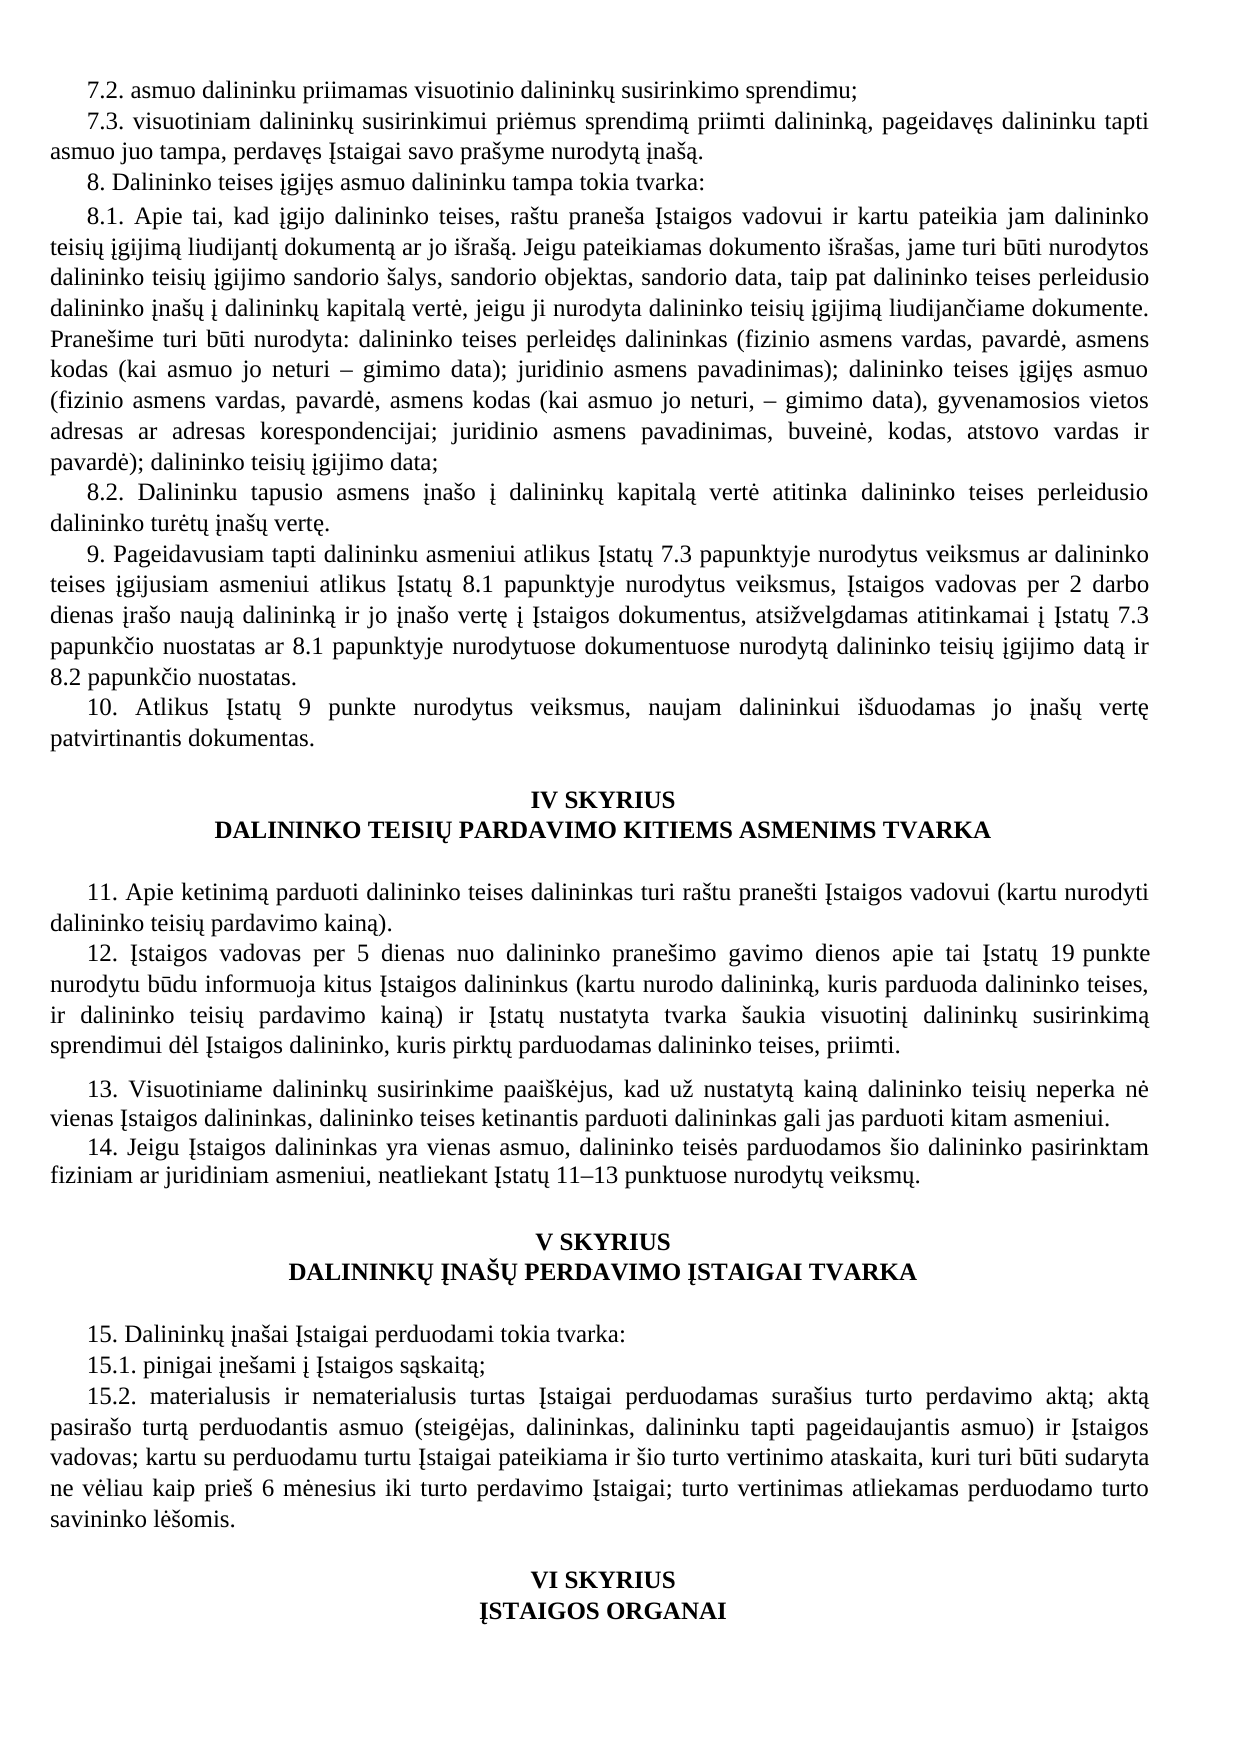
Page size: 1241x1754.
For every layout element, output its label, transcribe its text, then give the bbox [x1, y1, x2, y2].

table_cell 8.1. Apie tai, kad įgijo dalininko teises, raštu praneša Įstaigos vadovui ir kartu pateikia jam dalininko teisių įgijimą liudijantį dokumentą ar jo išrašą. Jeigu pateikiamas dokumento išrašas, jame turi būti nurodytos dalininko teisių įgijimo sandorio šalys, sandorio objektas, sandorio data, taip pat dalininko teises perleidusio dalininko įnašų į dalininkų kapitalą vertė, jeigu ji nurodyta dalininko teisių įgijimą liudijančiame dokumente. Pranešime turi būti nurodyta: dalininko teises perleidęs dalininkas (fizinio asmens vardas, pavardė, asmens kodas (kai asmuo jo neturi – gimimo data); juridinio asmens pavadinimas); dalininko teises įgijęs asmuo (fizinio asmens vardas, pavardė, asmens kodas (kai asmuo jo neturi, – gimimo data), gyvenamosios vietos adresas ar adresas korespondencijai; juridinio asmens pavadinimas, buveinė, kodas, atstovo vardas ir pavardė); dalininko teisių įgijimo data; [44, 201, 1156, 477]
table_cell [1156, 1319, 1165, 1350]
table_cell [1156, 754, 1165, 846]
table_cell [44, 846, 1156, 877]
table_cell 7.3. visuotiniam dalininkų susirinkimui priėmus sprendimą priimti dalininką, pageidavęs dalininku tapti asmuo juo tampa, perdavęs Įstaigai savo prašyme nurodytą įnašą. [44, 106, 1156, 167]
table_cell [1156, 1227, 1165, 1288]
table_cell [1156, 846, 1165, 877]
table_cell [44, 1288, 1156, 1319]
table_cell 15. Dalininkų įnašai Įstaigai perduodami tokia tvarka: [44, 1319, 1156, 1350]
table_cell 10. Atlikus Įstatų 9 punkte nurodytus veiksmus, naujam dalininkui išduodamas jo įnašų vertę patvirtinantis dokumentas. [44, 693, 1156, 754]
table_cell [1156, 106, 1165, 167]
table_cell [1156, 1350, 1165, 1381]
table_cell 12. Įstaigos vadovas per 5 dienas nuo dalininko pranešimo gavimo dienos apie tai Įstatų 19 punkte nurodytu būdu informuoja kitus Įstaigos dalininkus (kartu nurodo dalininką, kuris parduoda dalininko teises, ir dalininko teisių pardavimo kainą) ir Įstatų nustatyta tvarka šaukia visuotinį dalininkų susirinkimą sprendimui dėl Įstaigos dalininko, kuris pirktų parduodamas dalininko teises, priimti. [44, 938, 1156, 1061]
table_cell [1156, 693, 1165, 754]
table_cell [1156, 1189, 1165, 1227]
table_cell [1156, 1381, 1165, 1565]
table_cell [1156, 167, 1165, 201]
table_cell 8.2. Dalininku tapusio asmens įnašo į dalininkų kapitalą vertė atitinka dalininko teises perleidusio dalininko turėtų įnašų vertę. [44, 478, 1156, 539]
table_cell [1156, 201, 1165, 477]
table_cell [1156, 938, 1165, 1061]
table_cell [1156, 478, 1165, 539]
table_cell VI SKYRIUS Įstaigos organai [44, 1565, 1156, 1627]
table_cell [1156, 539, 1165, 692]
table_cell [1156, 1132, 1165, 1189]
table_cell 14. Jeigu Įstaigos dalininkas yra vienas asmuo, dalininko teisės parduodamos šio dalininko pasirinktam fiziniam ar juridiniam asmeniui, neatliekant Įstatų 11–13 punktuose nurodytų veiksmų. [44, 1132, 1156, 1189]
table_cell 9. Pageidavusiam tapti dalininku asmeniui atlikus Įstatų 7.3 papunktyje nurodytus veiksmus ar dalininko teises įgijusiam asmeniui atlikus Įstatų 8.1 papunktyje nurodytus veiksmus, Įstaigos vadovas per 2 darbo dienas įrašo naują dalininką ir jo įnašo vertę į Įstaigos dokumentus, atsižvelgdamas atitinkamai į Įstatų 7.3 papunkčio nuostatas ar 8.1 papunktyje nurodytuose dokumentuose nurodytą dalininko teisių įgijimo datą ir 8.2 papunkčio nuostatas. [44, 539, 1156, 692]
table_cell 8. Dalininko teises įgijęs asmuo dalininku tampa tokia tvarka: [44, 167, 1156, 201]
table_cell [1156, 75, 1165, 106]
table_cell 11. Apie ketinimą parduoti dalininko teises dalininkas turi raštu pranešti Įstaigos vadovui (kartu nurodyti dalininko teisių pardavimo kainą). [44, 877, 1156, 938]
table_cell 15.1. pinigai įnešami į Įstaigos sąskaitą; [44, 1350, 1156, 1381]
table_cell [1156, 1565, 1165, 1627]
table_cell 13. Visuotiniame dalininkų susirinkime paaiškėjus, kad už nustatytą kainą dalininko teisių neperka nė vienas Įstaigos dalininkas, dalininko teises ketinantis parduoti dalininkas gali jas parduoti kitam asmeniui. [44, 1061, 1156, 1132]
table_cell IV SKYRIUS dalininko teisių pArdavimo kitiems asmenims tvarka [44, 754, 1156, 846]
table_cell [1156, 1627, 1165, 1657]
table_cell 15.2. materialusis ir nematerialusis turtas Įstaigai perduodamas surašius turto perdavimo aktą; aktą pasirašo turtą perduodantis asmuo (steigėjas, dalininkas, dalininku tapti pageidaujantis asmuo) ir Įstaigos vadovas; kartu su perduodamu turtu Įstaigai pateikiama ir šio turto vertinimo ataskaita, kuri turi būti sudaryta ne vėliau kaip prieš 6 mėnesius iki turto perdavimo Įstaigai; turto vertinimas atliekamas perduodamo turto savininko lėšomis. [44, 1381, 1156, 1565]
table_cell [44, 1627, 1156, 1657]
table_cell [44, 1189, 1156, 1227]
table_cell V SKYRIUS dalininkŲ įnašų perdavimo įstaigai tvarka [44, 1227, 1156, 1288]
table_cell [1156, 877, 1165, 938]
table_cell [1156, 1061, 1165, 1132]
table_cell [1156, 1288, 1165, 1319]
table_cell 7.2. asmuo dalininku priimamas visuotinio dalininkų susirinkimo sprendimu; [44, 75, 1156, 106]
